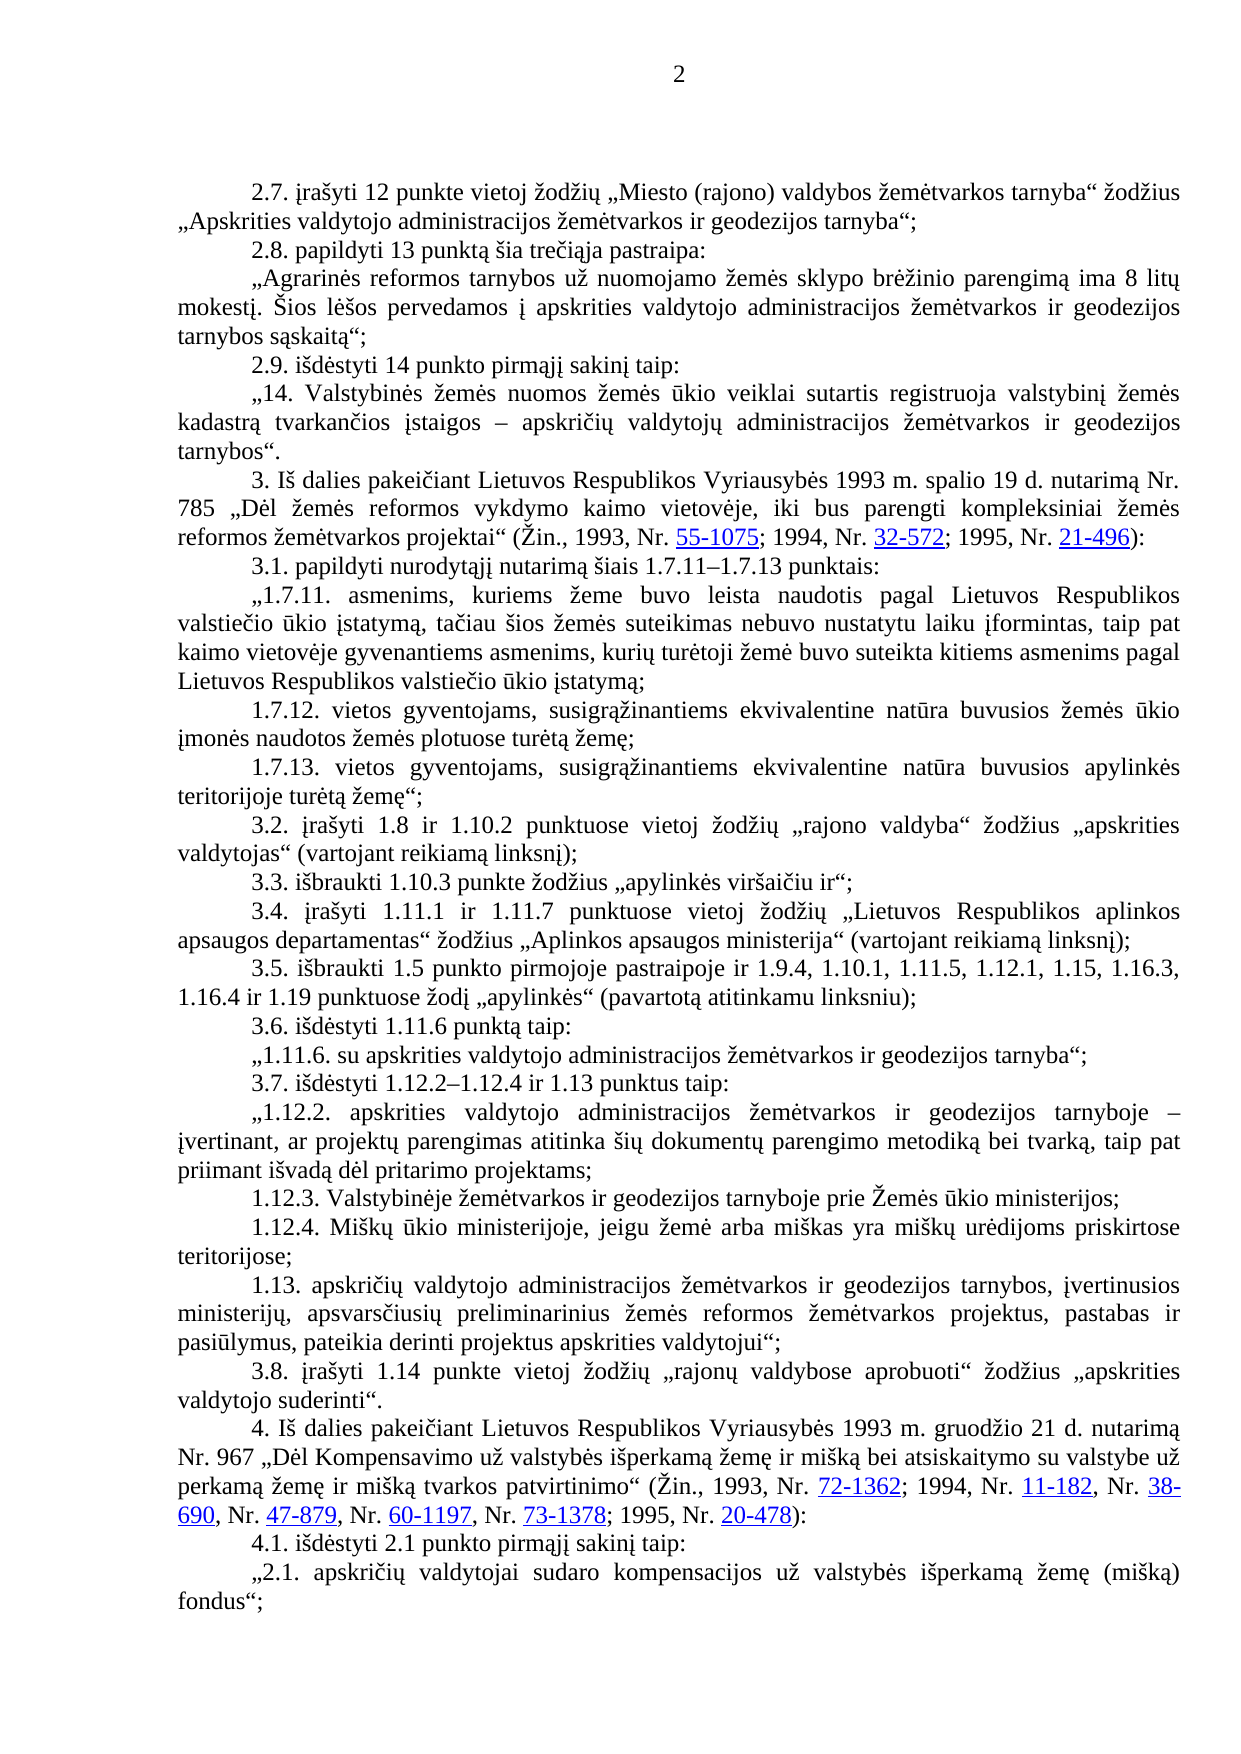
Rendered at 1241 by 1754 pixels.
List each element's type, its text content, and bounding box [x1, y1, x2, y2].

text 1.12.4. Miškų ūkio ministerijoje, jeigu žemė arba miškas yra miškų urėdijoms priskirtose teritorijose; [177, 1212, 1181, 1270]
text 3.1. papildyti nurodytąjį nutarimą šiais 1.7.11–1.7.13 punktais: [177, 551, 1181, 580]
text „1.7.11. asmenims, kuriems žeme buvo leista naudotis pagal Lietuvos Respublikos valstiečio ūkio įstatymą, tačiau šios žemės suteikimas nebuvo nustatytu laiku įformintas, taip pat kaimo vietovėje gyvenantiems asmenims, kurių turėtoji žemė buvo suteikta kitiems asmenims pagal Lietuvos Respublikos valstiečio ūkio įstatymą; [177, 580, 1181, 695]
text 2.8. papildyti 13 punktą šia trečiąja pastraipa: [177, 235, 1181, 263]
text 1.7.12. vietos gyventojams, susigrąžinantiems ekvivalentine natūra buvusios žemės ūkio įmonės naudotos žemės plotuose turėtą žemę; [177, 695, 1181, 752]
text 3.5. išbraukti 1.5 punkto pirmojoje pastraipoje ir 1.9.4, 1.10.1, 1.11.5, 1.12.1, 1.15, 1.16.3, 1.16.4 ir 1.19 punktuose žodį „apylinkės“ (pavartotą atitinkamu linksniu); [177, 953, 1181, 1011]
text 3.6. išdėstyti 1.11.6 punktą taip: [177, 1011, 1181, 1040]
text „2.1. apskričių valdytojai sudaro kompensacijos už valstybės išperkamą žemę (mišką) fondus“; [177, 1557, 1181, 1615]
text 3.4. įrašyti 1.11.1 ir 1.11.7 punktuose vietoj žodžių „Lietuvos Respublikos aplinkos apsaugos departamentas“ žodžius „Aplinkos apsaugos ministerija“ (vartojant reikiamą linksnį); [177, 896, 1181, 953]
text 3.2. įrašyti 1.8 ir 1.10.2 punktuose vietoj žodžių „rajono valdyba“ žodžius „apskrities valdytojas“ (vartojant reikiamą linksnį); [177, 810, 1181, 867]
text 1.13. apskričių valdytojo administracijos žemėtvarkos ir geodezijos tarnybos, įvertinusios ministerijų, apsvarsčiusių preliminarinius žemės reformos žemėtvarkos projektus, pastabas ir pasiūlymus, pateikia derinti projektus apskrities valdytojui“; [177, 1270, 1181, 1356]
text 4. Iš dalies pakeičiant Lietuvos Respublikos Vyriausybės 1993 m. gruodžio 21 d. nutarimą Nr. 967 „Dėl Kompensavimo už valstybės išperkamą žemę ir mišką bei atsiskaitymo su valstybe už perkamą žemę ir mišką tvarkos patvirtinimo“ (Žin., 1993, Nr. 72-1362; 1994, Nr. 11-182, Nr. 38-690, Nr. 47-879, Nr. 60-1197, Nr. 73-1378; 1995, Nr. 20-478): [177, 1413, 1181, 1528]
text „14. Valstybinės žemės nuomos žemės ūkio veiklai sutartis registruoja valstybinį žemės kadastrą tvarkančios įstaigos – apskričių valdytojų administracijos žemėtvarkos ir geodezijos tarnybos“. [177, 378, 1181, 465]
text 4.1. išdėstyti 2.1 punkto pirmąjį sakinį taip: [177, 1528, 1181, 1557]
text 3.3. išbraukti 1.10.3 punkte žodžius „apylinkės viršaičiu ir“; [177, 867, 1181, 896]
text 3.7. išdėstyti 1.12.2–1.12.4 ir 1.13 punktus taip: [177, 1068, 1181, 1097]
text 1.7.13. vietos gyventojams, susigrąžinantiems ekvivalentine natūra buvusios apylinkės teritorijoje turėtą žemę“; [177, 752, 1181, 810]
text „1.12.2. apskrities valdytojo administracijos žemėtvarkos ir geodezijos tarnyboje – įvertinant, ar projektų parengimas atitinka šių dokumentų parengimo metodiką bei tvarką, taip pat priimant išvadą dėl pritarimo projektams; [177, 1097, 1181, 1183]
text 1.12.3. Valstybinėje žemėtvarkos ir geodezijos tarnyboje prie Žemės ūkio ministerijos; [177, 1183, 1181, 1212]
text 2.7. įrašyti 12 punkte vietoj žodžių „Miesto (rajono) valdybos žemėtvarkos tarnyba“ žodžius „Apskrities valdytojo administracijos žemėtvarkos ir geodezijos tarnyba“; [177, 177, 1181, 235]
text „1.11.6. su apskrities valdytojo administracijos žemėtvarkos ir geodezijos tarnyba“; [177, 1040, 1181, 1068]
text 3.8. įrašyti 1.14 punkte vietoj žodžių „rajonų valdybose aprobuoti“ žodžius „apskrities valdytojo suderinti“. [177, 1356, 1181, 1413]
text 2.9. išdėstyti 14 punkto pirmąjį sakinį taip: [177, 350, 1181, 378]
text „Agrarinės reformos tarnybos už nuomojamo žemės sklypo brėžinio parengimą ima 8 litų mokestį. Šios lėšos pervedamos į apskrities valdytojo administracijos žemėtvarkos ir geodezijos tarnybos sąskaitą“; [177, 263, 1181, 350]
text 3. Iš dalies pakeičiant Lietuvos Respublikos Vyriausybės 1993 m. spalio 19 d. nutarimą Nr. 785 „Dėl žemės reformos vykdymo kaimo vietovėje, iki bus parengti kompleksiniai žemės reformos žemėtvarkos projektai“ (Žin., 1993, Nr. 55-1075; 1994, Nr. 32-572; 1995, Nr. 21-496): [177, 465, 1181, 551]
